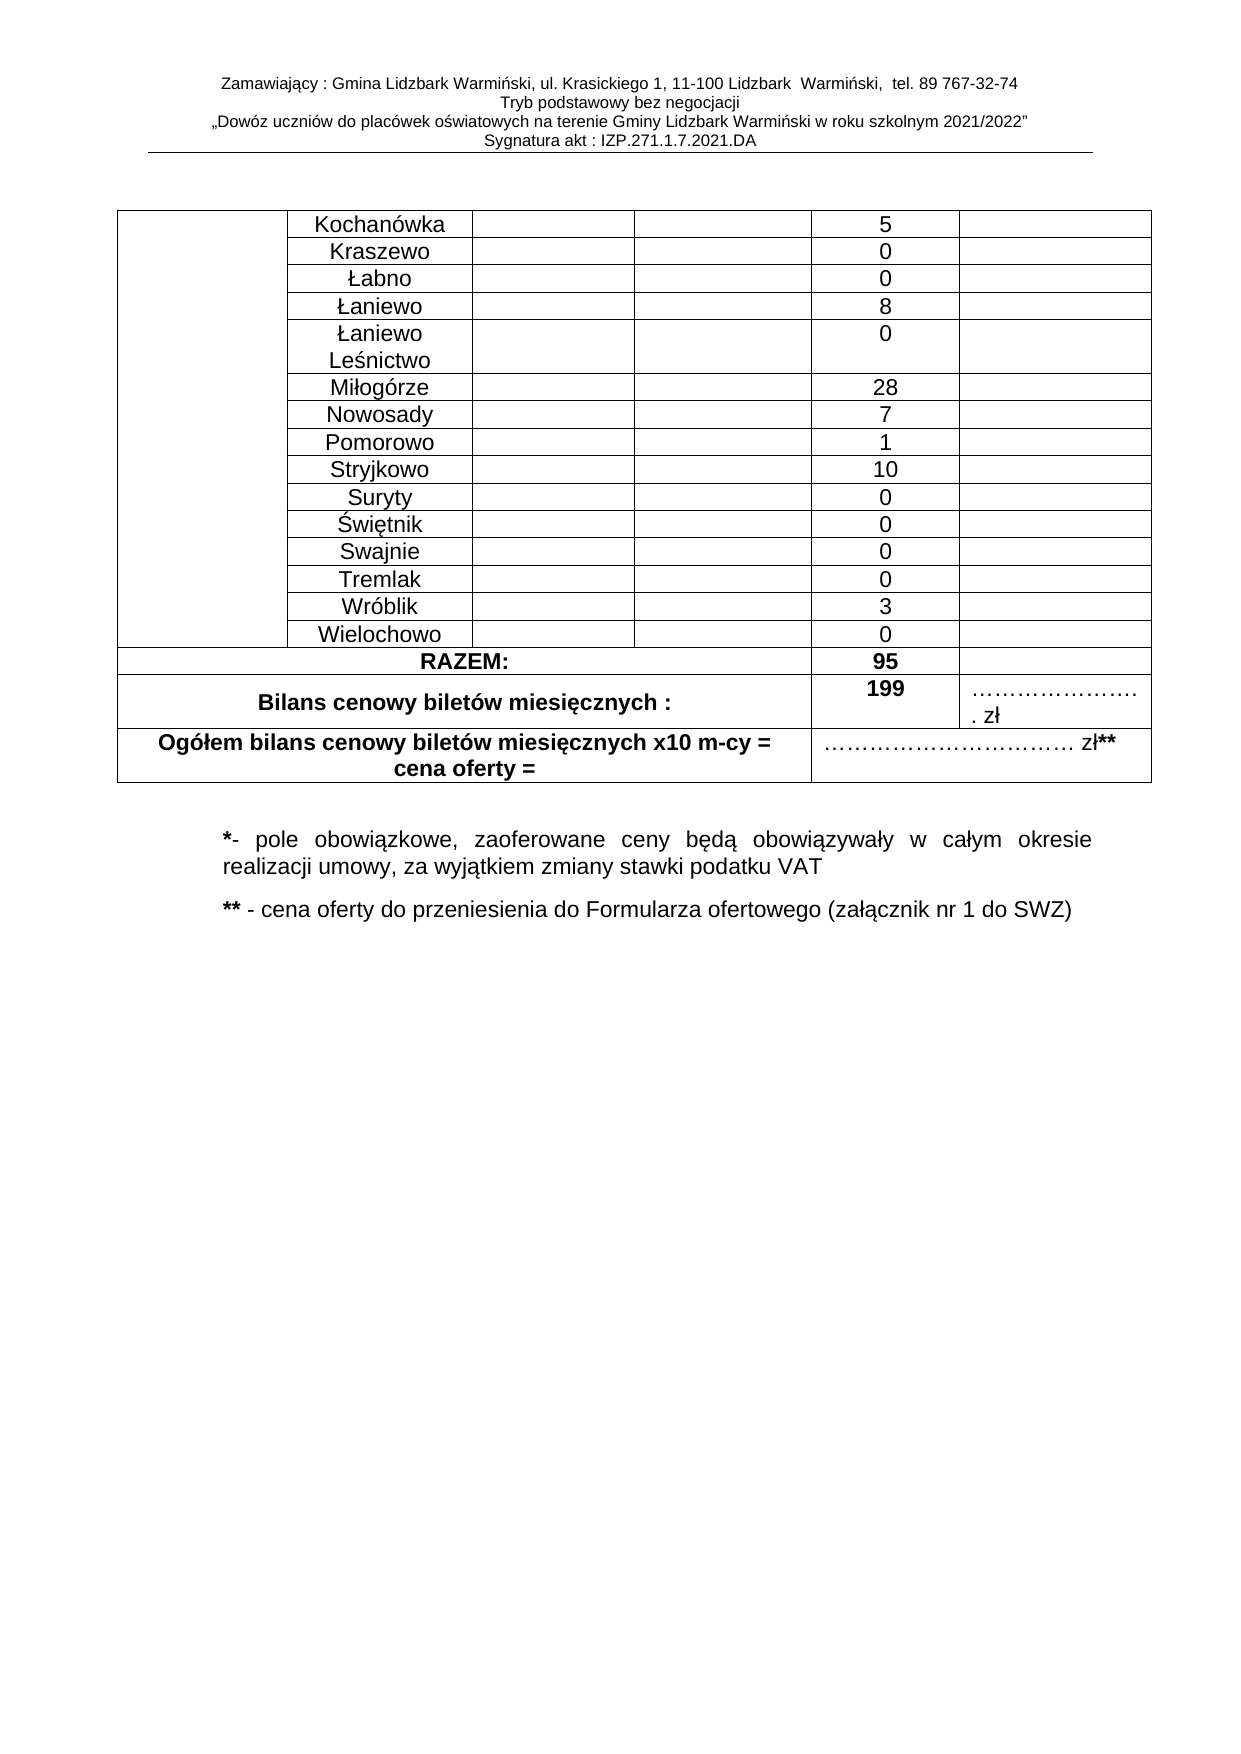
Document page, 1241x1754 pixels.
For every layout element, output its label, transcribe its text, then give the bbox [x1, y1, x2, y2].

table_cell 0 [812, 238, 959, 264]
table_cell [473, 484, 634, 510]
table_cell Suryty [288, 484, 472, 510]
table_cell Wróblik [288, 593, 472, 619]
table_cell [473, 293, 634, 319]
table_cell Stryjkowo [288, 456, 472, 482]
table_cell 1 [812, 429, 959, 455]
table_cell 0 [812, 265, 959, 292]
table_cell [473, 593, 634, 619]
table_cell [473, 401, 634, 428]
table_cell [635, 593, 811, 619]
table_cell Kochanówka [288, 211, 472, 237]
table_cell [960, 320, 1151, 373]
table_cell [473, 320, 634, 373]
table_cell RAZEM: [118, 648, 811, 674]
table_cell 7 [812, 401, 959, 428]
table_cell 0 [812, 538, 959, 565]
table_cell [960, 374, 1151, 400]
table_cell [635, 566, 811, 592]
table_cell [473, 374, 634, 400]
table_cell 199 [812, 675, 959, 728]
table_cell ………………….. zł [960, 675, 1151, 728]
table_cell [960, 566, 1151, 592]
table_cell [960, 238, 1151, 264]
table_cell Ogółem bilans cenowy biletów miesięcznych x10 m-cy = cena oferty = [118, 729, 811, 782]
table_cell Tremlak [288, 566, 472, 592]
table_cell [473, 511, 634, 537]
table_cell [960, 511, 1151, 537]
table_cell Swajnie [288, 538, 472, 565]
list ** - cena oferty do przeniesienia do Formularza ofertowego (załącznik nr 1 do SWZ) [223, 896, 1093, 922]
table_cell [960, 211, 1151, 237]
table_cell 10 [812, 456, 959, 482]
table_cell Świętnik [288, 511, 472, 537]
table_cell …………………………… zł** [812, 729, 1151, 782]
table_cell [635, 538, 811, 565]
table_cell 3 [812, 593, 959, 619]
table_cell [635, 293, 811, 319]
table_cell [960, 429, 1151, 455]
table_cell [635, 429, 811, 455]
table_cell 0 [812, 320, 959, 373]
table_cell [635, 211, 811, 237]
table_cell [960, 538, 1151, 565]
table_cell [635, 511, 811, 537]
table_cell 0 [812, 566, 959, 592]
table_cell Łaniewo Leśnictwo [288, 320, 472, 373]
table_cell Wielochowo [288, 621, 472, 647]
table_cell [635, 456, 811, 482]
table_cell [473, 566, 634, 592]
table_cell [960, 401, 1151, 428]
table_cell [473, 429, 634, 455]
table_cell [635, 265, 811, 292]
table_cell Nowosady [288, 401, 472, 428]
table_cell Pomorowo [288, 429, 472, 455]
table_cell [960, 293, 1151, 319]
table_cell 0 [812, 484, 959, 510]
table_cell 95 [812, 648, 959, 674]
table_cell [960, 648, 1151, 674]
table_cell [635, 374, 811, 400]
table_cell [473, 238, 634, 264]
table_cell [473, 265, 634, 292]
table_cell 0 [812, 621, 959, 647]
table_cell [118, 211, 287, 647]
table_cell [635, 621, 811, 647]
table_cell 8 [812, 293, 959, 319]
table_cell 5 [812, 211, 959, 237]
table_cell [473, 456, 634, 482]
table_cell [960, 593, 1151, 619]
table_cell [635, 238, 811, 264]
table_cell 0 [812, 511, 959, 537]
table_cell 28 [812, 374, 959, 400]
table_cell Miłogórze [288, 374, 472, 400]
table_cell [473, 211, 634, 237]
table_cell [960, 456, 1151, 482]
table_cell [635, 401, 811, 428]
table_cell [635, 320, 811, 373]
table_cell [960, 265, 1151, 292]
table_cell [960, 621, 1151, 647]
table_cell [473, 538, 634, 565]
table_cell Kraszewo [288, 238, 472, 264]
table_cell Bilans cenowy biletów miesięcznych : [118, 675, 811, 728]
table_cell [635, 484, 811, 510]
table_cell [960, 484, 1151, 510]
table_cell [473, 621, 634, 647]
table_cell Łaniewo [288, 293, 472, 319]
table_cell Łabno [288, 265, 472, 292]
list *- pole obowiązkowe, zaoferowane ceny będą obowiązywały w całym okresie realizacji umowy, za wyjątkiem zmiany stawki podatku VAT [223, 826, 1093, 879]
